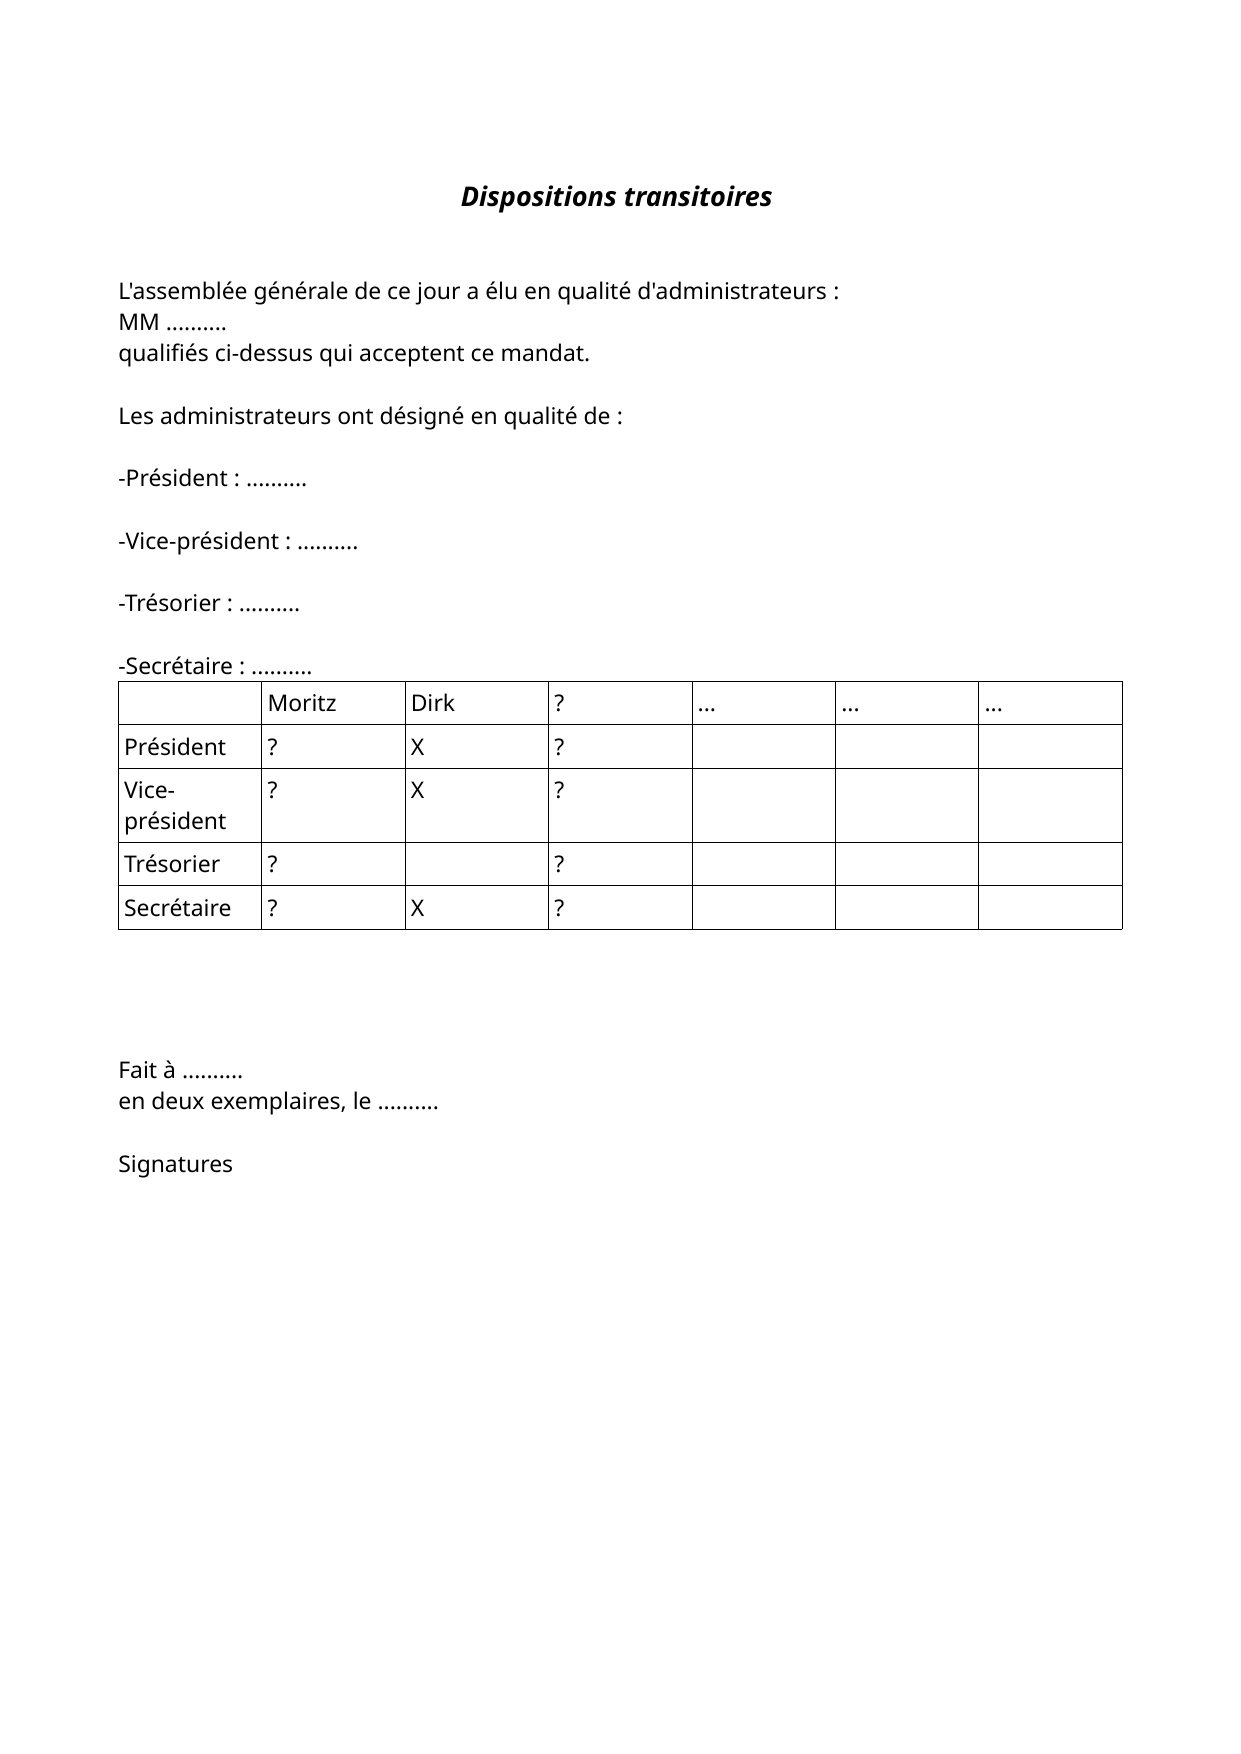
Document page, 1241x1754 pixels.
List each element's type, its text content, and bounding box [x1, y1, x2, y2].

table_cell [693, 725, 835, 767]
subtitle Dispositions transitoires [118, 177, 1122, 214]
text -Trésorier : .......... [118, 587, 1122, 618]
text Les administrateurs ont désigné en qualité de : [118, 400, 1122, 431]
table_cell [836, 843, 978, 885]
table_cell [836, 886, 978, 928]
table_cell ? [549, 725, 692, 767]
table_cell ? [549, 769, 692, 842]
table_cell [979, 843, 1122, 885]
table_cell Secrétaire [119, 886, 261, 928]
table_cell Vice-président [119, 769, 261, 842]
table_header ? [549, 682, 692, 724]
table_header Moritz [262, 682, 405, 724]
table_cell [406, 843, 548, 885]
table_header ... [836, 682, 978, 724]
table_header Dirk [406, 682, 548, 724]
table_cell ? [262, 886, 405, 928]
table_cell X [406, 725, 548, 767]
table_header [119, 682, 261, 724]
text Signatures [118, 1148, 1122, 1179]
table_cell Trésorier [119, 843, 261, 885]
table_cell [836, 769, 978, 842]
table_cell [979, 725, 1122, 767]
table_header ... [979, 682, 1122, 724]
table_cell ? [549, 886, 692, 928]
table_cell ? [549, 843, 692, 885]
table_cell [836, 725, 978, 767]
table_cell ? [262, 843, 405, 885]
text en deux exemplaires, le .......... [118, 1085, 1122, 1116]
table_header ... [693, 682, 835, 724]
table_cell ? [262, 769, 405, 842]
text -Secrétaire : .......... [118, 650, 1122, 681]
table_cell X [406, 769, 548, 842]
table_cell ? [262, 725, 405, 767]
table_cell [693, 886, 835, 928]
text MM .......... [118, 306, 1122, 337]
text -Vice-président : .......... [118, 525, 1122, 556]
text Fait à .......... [118, 1054, 1122, 1085]
text qualifiés ci-dessus qui acceptent ce mandat. [118, 337, 1122, 368]
text L'assemblée générale de ce jour a élu en qualité d'administrateurs : [118, 275, 1122, 306]
text -Président : .......... [118, 462, 1122, 493]
table_cell [693, 843, 835, 885]
table_cell X [406, 886, 548, 928]
table_cell Président [119, 725, 261, 767]
table_cell [979, 769, 1122, 842]
table_cell [693, 769, 835, 842]
table_cell [979, 886, 1122, 928]
